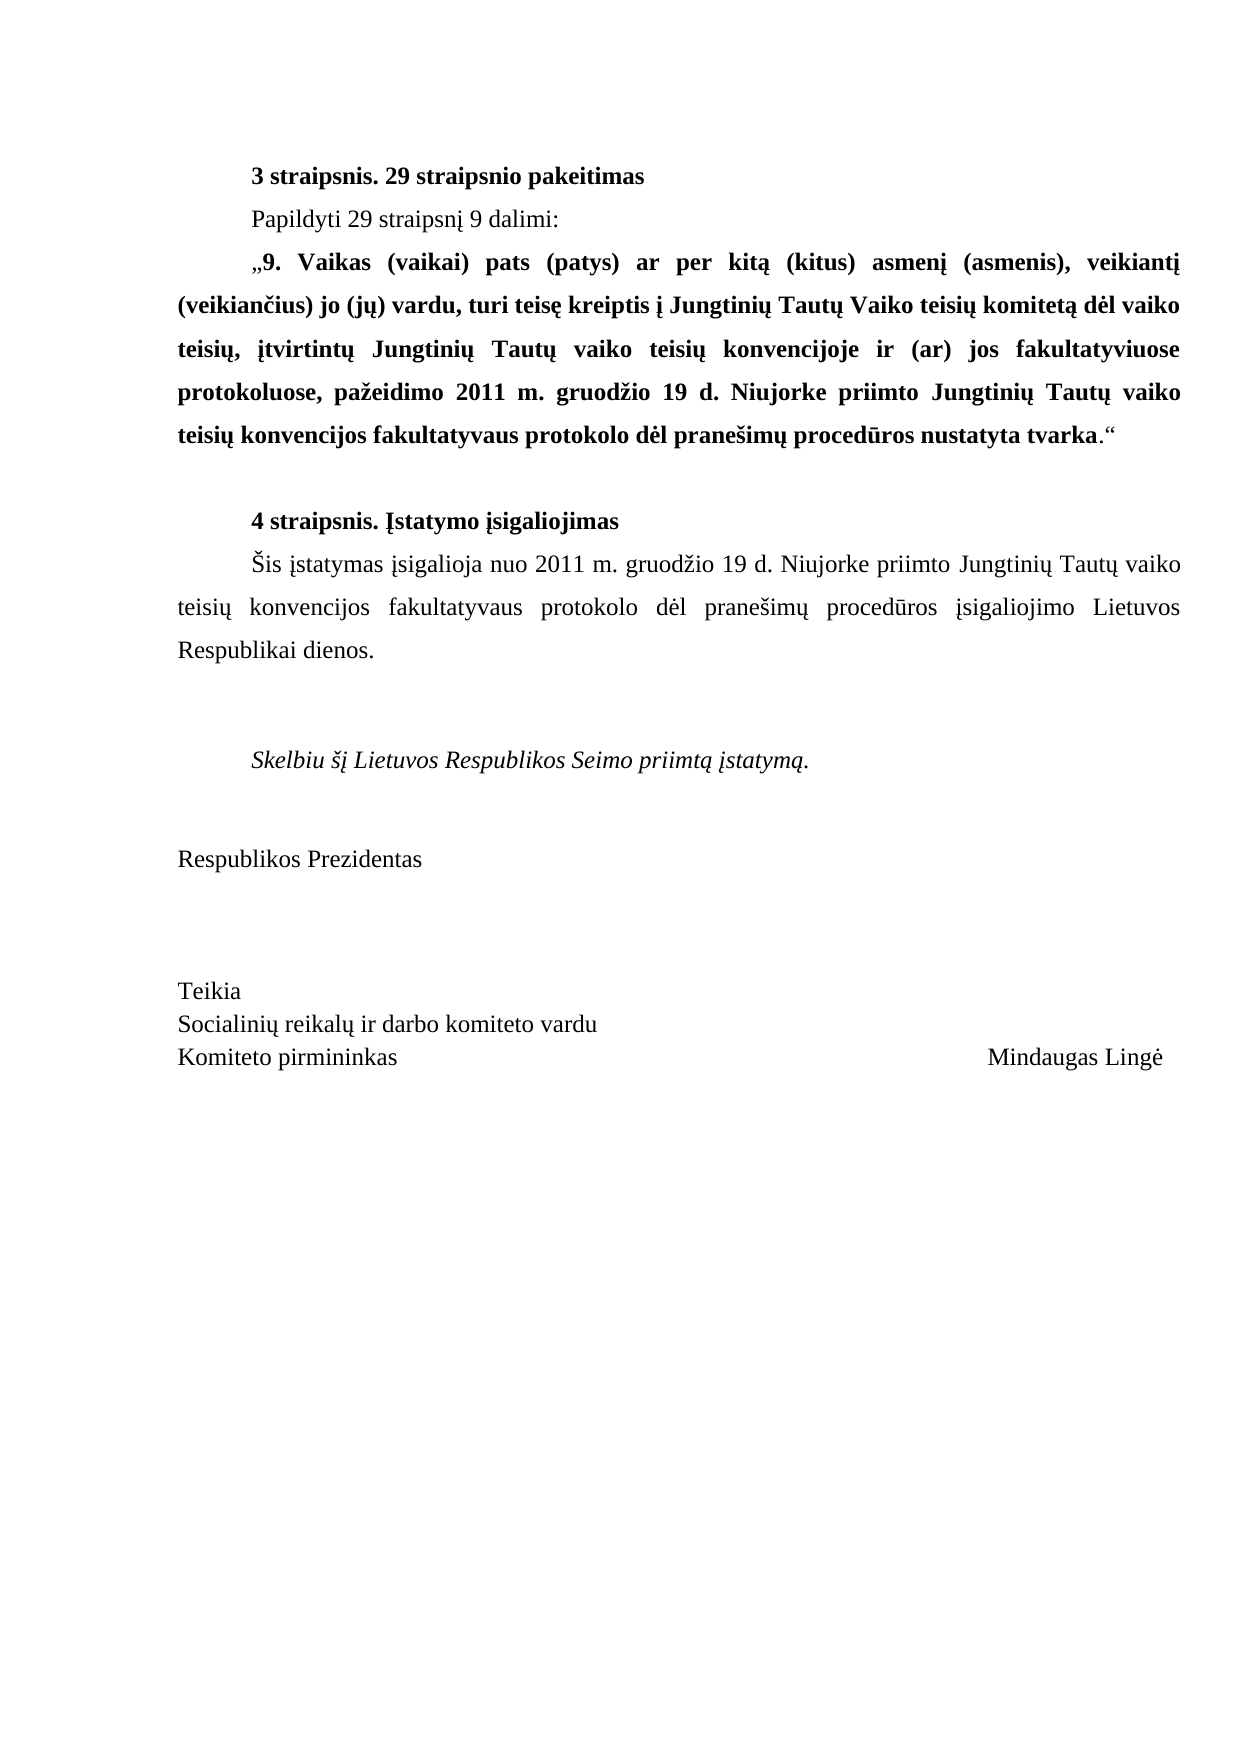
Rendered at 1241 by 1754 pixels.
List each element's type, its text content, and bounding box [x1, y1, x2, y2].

text Šis įstatymas įsigalioja nuo 2011 m. gruodžio 19 d. Niujorke priimto Jungtinių Tautų vaiko teisių konvencijos fakultatyvaus protokolo dėl pranešimų procedūros įsigaliojimo Lietuvos Respublikai dienos. [177, 549, 1181, 664]
text Teikia [177, 976, 1152, 1005]
text 3 straipsnis. 29 straipsnio pakeitimas [177, 161, 1181, 190]
text Skelbiu šį Lietuvos Respublikos Seimo priimtą įstatymą. [177, 745, 1152, 773]
text Respublikos Prezidentas [177, 844, 1152, 873]
text Komiteto pirmininkas Mindaugas Lingė [177, 1042, 1181, 1071]
text 4 straipsnis. Įstatymo įsigaliojimas [177, 506, 1181, 535]
text Socialinių reikalų ir darbo komiteto vardu [177, 1009, 1152, 1038]
text „9. Vaikas (vaikai) pats (patys) ar per kitą (kitus) asmenį (asmenis), veikiantį (veikiančius) jo (jų) vardu, turi teisę kreiptis į Jungtinių Tautų Vaiko teisių komitetą dėl vaiko teisių, įtvirtintų Jungtinių Tautų vaiko teisių konvencijoje ir (ar) jos fakultatyviuose protokoluose, pažeidimo 2011 m. gruodžio 19 d. Niujorke priimto Jungtinių Tautų vaiko teisių konvencijos fakultatyvaus protokolo dėl pranešimų procedūros nustatyta tvarka.“ [177, 247, 1181, 449]
text Papildyti 29 straipsnį 9 dalimi: [177, 204, 1181, 233]
